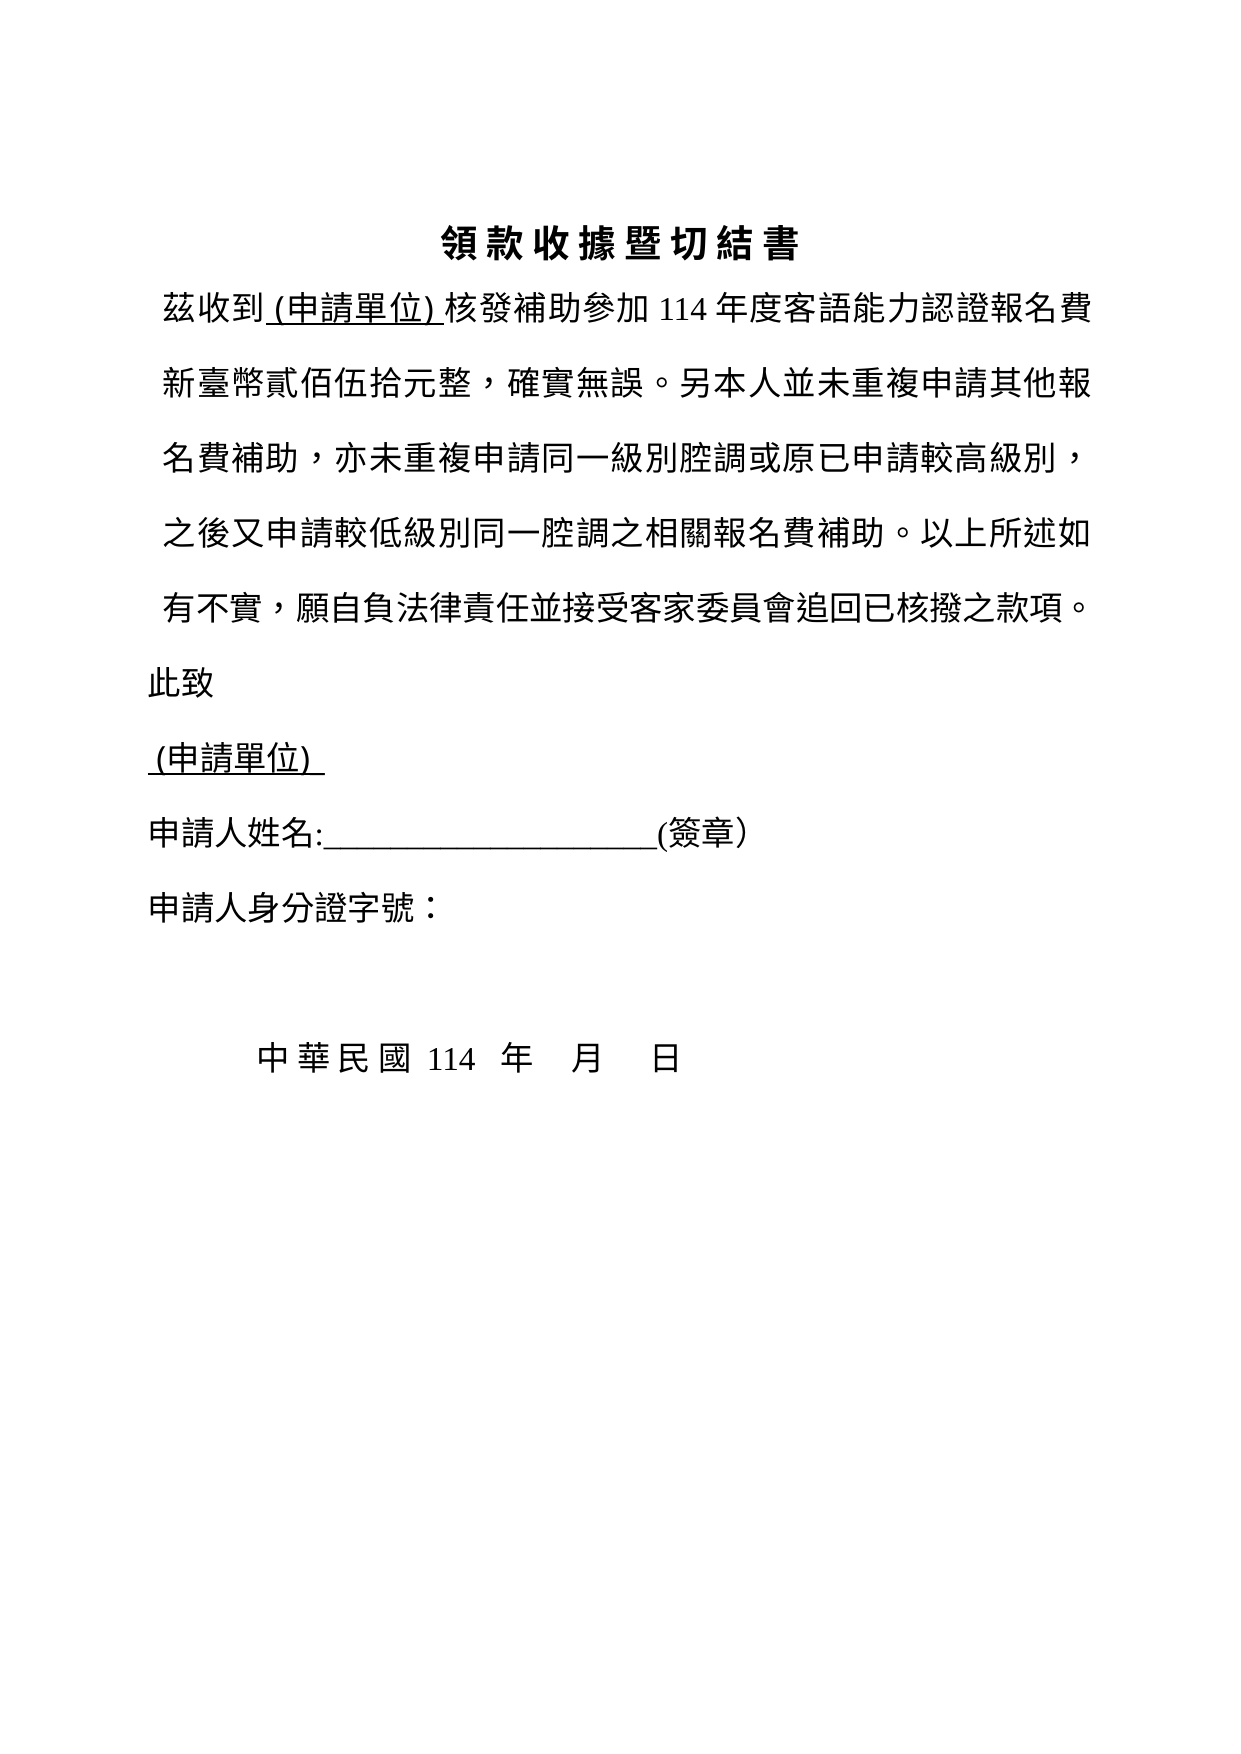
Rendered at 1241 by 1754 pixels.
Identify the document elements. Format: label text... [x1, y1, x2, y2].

text 此致 [148, 643, 1092, 718]
text 茲收到 (申請單位) 核發補助參加114年度客語能力認證報名費新臺幣貳佰伍拾元整，確實無誤。另本人並未重複申請其他報名費補助，亦未重複申請同一級別腔調或原已申請較高級別，之後又申請較低級別同一腔調之相關報名費補助。以上所述如有不實，願自負法律責任並接受客家委員會追回已核撥之款項。 [162, 268, 1093, 643]
text 申請人身分證字號： [148, 868, 1092, 943]
text 中 華 民 國 114 年 月 日 [148, 1018, 1092, 1093]
text 申請人姓名:____________________(簽章） [148, 793, 1092, 868]
text (申請單位)_ [148, 718, 1092, 793]
text 領 款 收 據 暨 切 結 書 [148, 214, 1092, 268]
